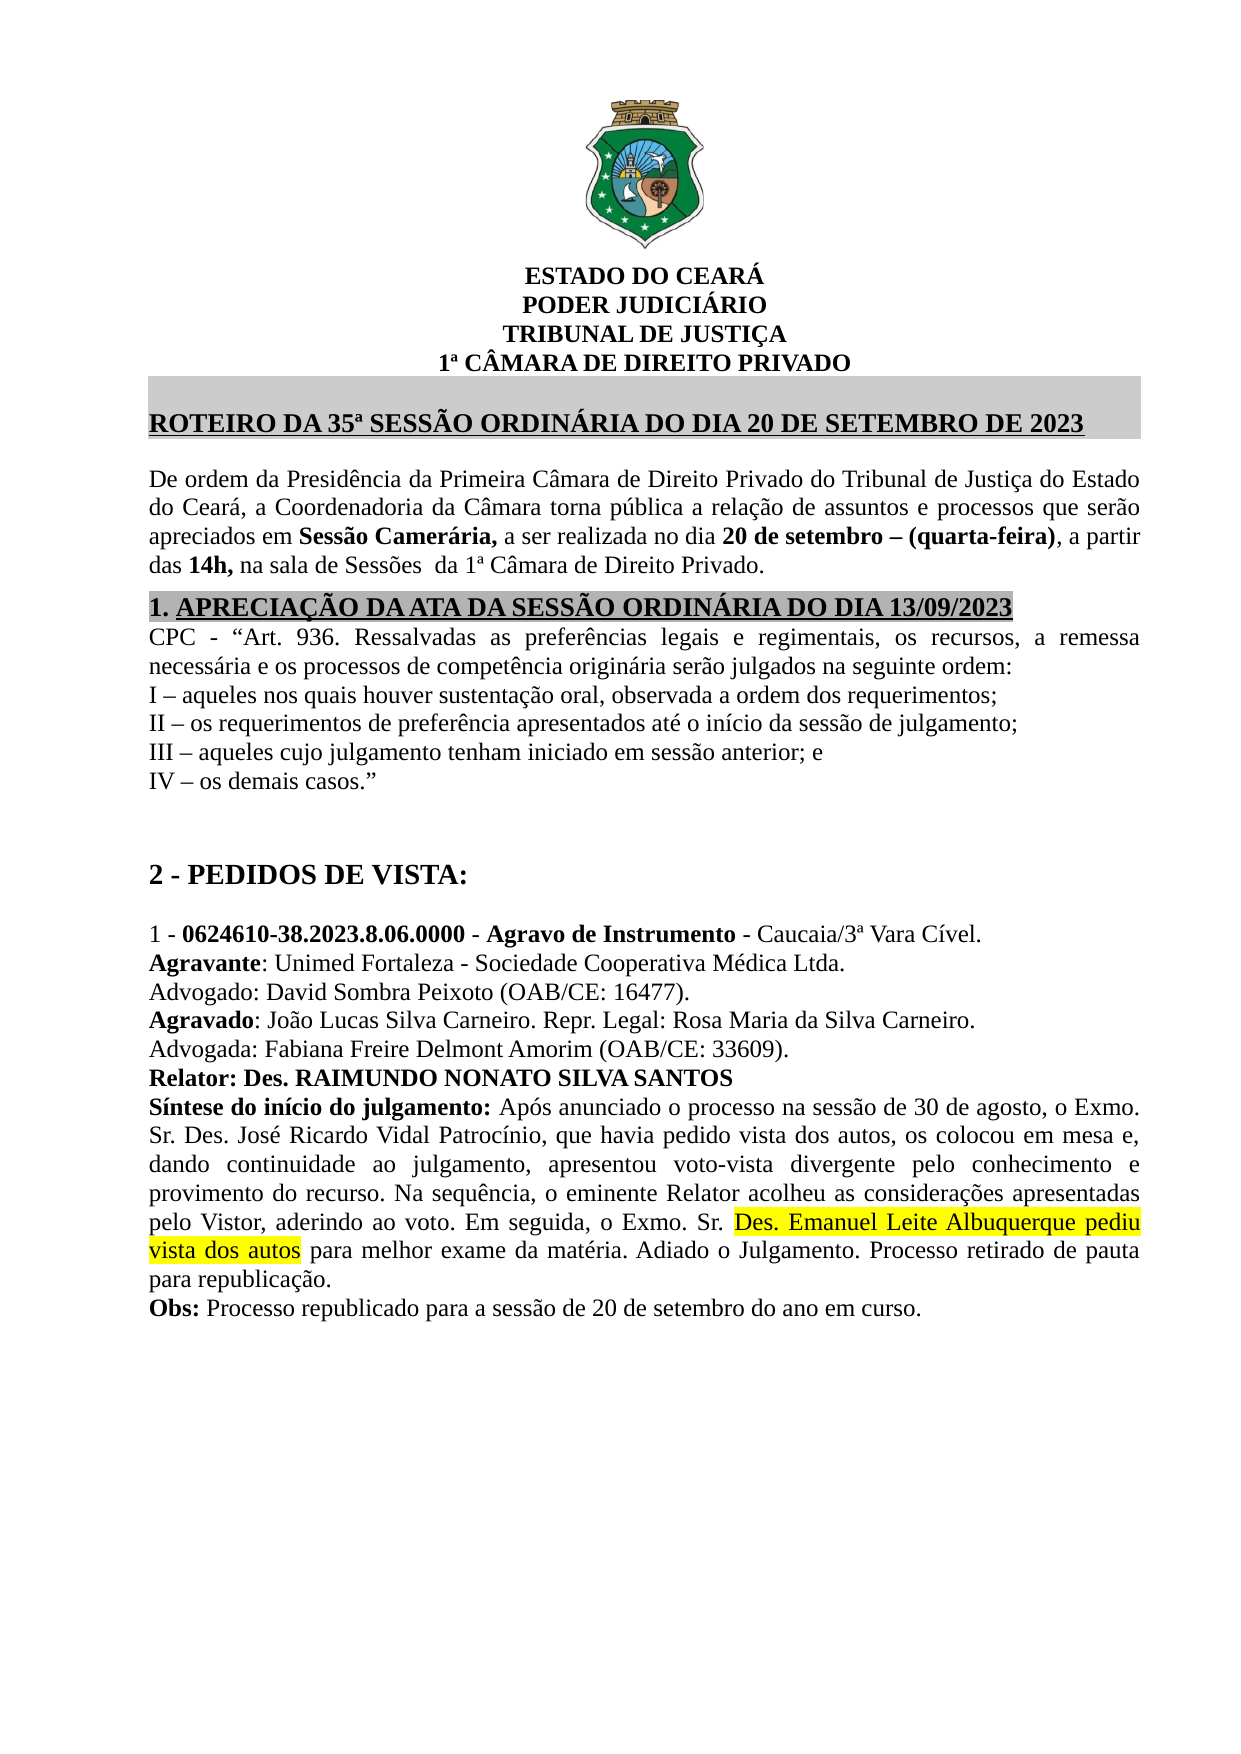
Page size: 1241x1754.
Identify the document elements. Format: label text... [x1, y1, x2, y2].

text CPC - “Art. 936. Ressalvadas as preferências legais e regimentais, os recursos, a remessa necessária e os processos de competência originária serão julgados na seguinte ordem: [148, 622, 1141, 680]
text IV – os demais casos.” [148, 766, 1141, 795]
text III – aqueles cujo julgamento tenham iniciado em sessão anterior; e [148, 737, 1141, 766]
text Advogada: Fabiana Freire Delmont Amorim (OAB/CE: 33609). [148, 1034, 1141, 1063]
text 2 - PEDIDOS DE VISTA: [148, 857, 1141, 891]
text ROTEIRO DA 35ª SESSÃO ORDINÁRIA DO DIA 20 DE SETEMBRO DE 2023 [148, 407, 1141, 439]
text Relator: Des. RAIMUNDO NONATO SILVA SANTOS [148, 1063, 1141, 1092]
text Agravado: João Lucas Silva Carneiro. Repr. Legal: Rosa Maria da Silva Carneiro. [148, 1006, 1141, 1034]
text II – os requerimentos de preferência apresentados até o início da sessão de julgamento; [148, 708, 1141, 737]
picture [585, 100, 704, 249]
text Advogado: David Sombra Peixoto (OAB/CE: 16477). [148, 977, 1141, 1006]
subtitle 1ª CÂMARA DE DIREITO PRIVADO [148, 348, 1141, 376]
text 1 - 0624610-38.2023.8.06.0000 - Agravo de Instrumento - Caucaia/3ª Vara Cível. [148, 919, 1141, 948]
subtitle TRIBUNAL DE JUSTIÇA [148, 319, 1141, 348]
text ESTADO DO CEARÁ [148, 261, 1141, 290]
text Obs: Processo republicado para a sessão de 20 de setembro do ano em curso. [148, 1293, 1141, 1322]
text PODER JUDICIÁRIO [148, 290, 1141, 319]
text 1. APRECIAÇÃO DA ATA DA SESSÃO ORDINÁRIA DO DIA 13/09/2023 [148, 591, 1141, 622]
text Agravante: Unimed Fortaleza - Sociedade Cooperativa Médica Ltda. [148, 948, 1141, 977]
text De ordem da Presidência da Primeira Câmara de Direito Privado do Tribunal de Justiça do Estado do Ceará, a Coordenadoria da Câmara torna pública a relação de assuntos e processos que serão apreciados em Sessão Camerária, a ser realizada no dia 20 de setembro – (quarta-feira), a partir das 14h, na sala de Sessões da 1ª Câmara de Direito Privado. [148, 464, 1141, 579]
text I – aqueles nos quais houver sustentação oral, observada a ordem dos requerimentos; [148, 680, 1141, 708]
text Síntese do início do julgamento: Após anunciado o processo na sessão de 30 de agosto, o Exmo. Sr. Des. José Ricardo Vidal Patrocínio, que havia pedido vista dos autos, os colocou em mesa e, dando continuidade ao julgamento, apresentou voto-vista divergente pelo conhecimento e provimento do recurso. Na sequência, o eminente Relator acolheu as considerações apresentadas pelo Vistor, aderindo ao voto. Em seguida, o Exmo. Sr. Des. Emanuel Leite Albuquerque pediu vista dos autos para melhor exame da matéria. Adiado o Julgamento. Processo retirado de pauta para republicação. [148, 1092, 1141, 1293]
